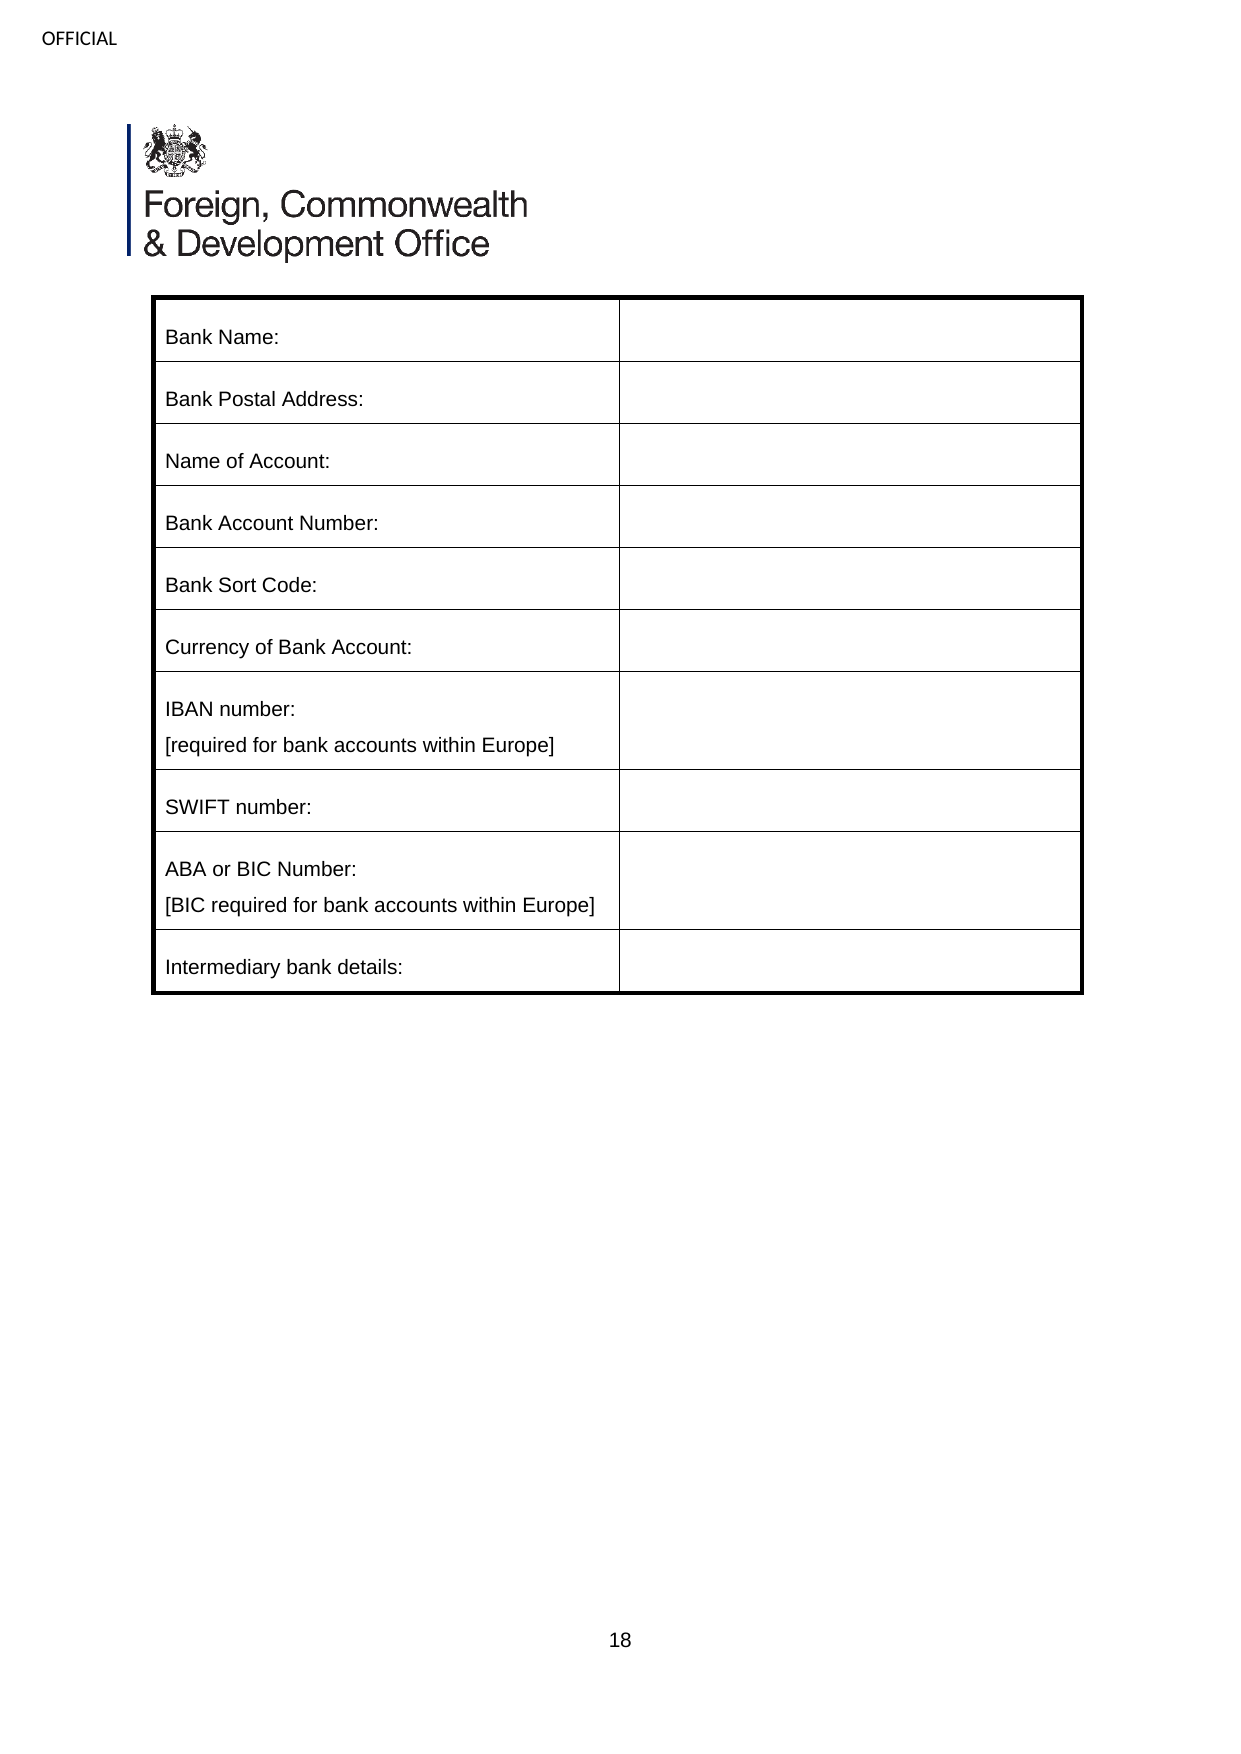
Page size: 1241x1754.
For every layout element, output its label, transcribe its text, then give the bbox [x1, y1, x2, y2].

table_cell [620, 362, 1080, 423]
table_cell [620, 548, 1080, 609]
table_cell [620, 424, 1080, 485]
table_cell Intermediary bank details: [156, 930, 619, 991]
table_cell [620, 770, 1080, 831]
table_cell Bank Postal Address: [156, 362, 619, 423]
table_cell [620, 300, 1080, 361]
table_cell SWIFT number: [156, 770, 619, 831]
table_cell [620, 832, 1080, 929]
table_cell Currency of Bank Account: [156, 610, 619, 671]
table_cell Bank Sort Code: [156, 548, 619, 609]
table_cell [620, 486, 1080, 547]
table_cell [620, 610, 1080, 671]
table_cell Name of Account: [156, 424, 619, 485]
table_cell Bank Account Number: [156, 486, 619, 547]
table_cell [620, 672, 1080, 769]
table_cell [620, 930, 1080, 991]
table_cell Bank Name: [156, 300, 619, 361]
table_cell IBAN number: [required for bank accounts within Europe] [156, 672, 619, 769]
table_cell ABA or BIC Number: [BIC required for bank accounts within Europe] [156, 832, 619, 929]
